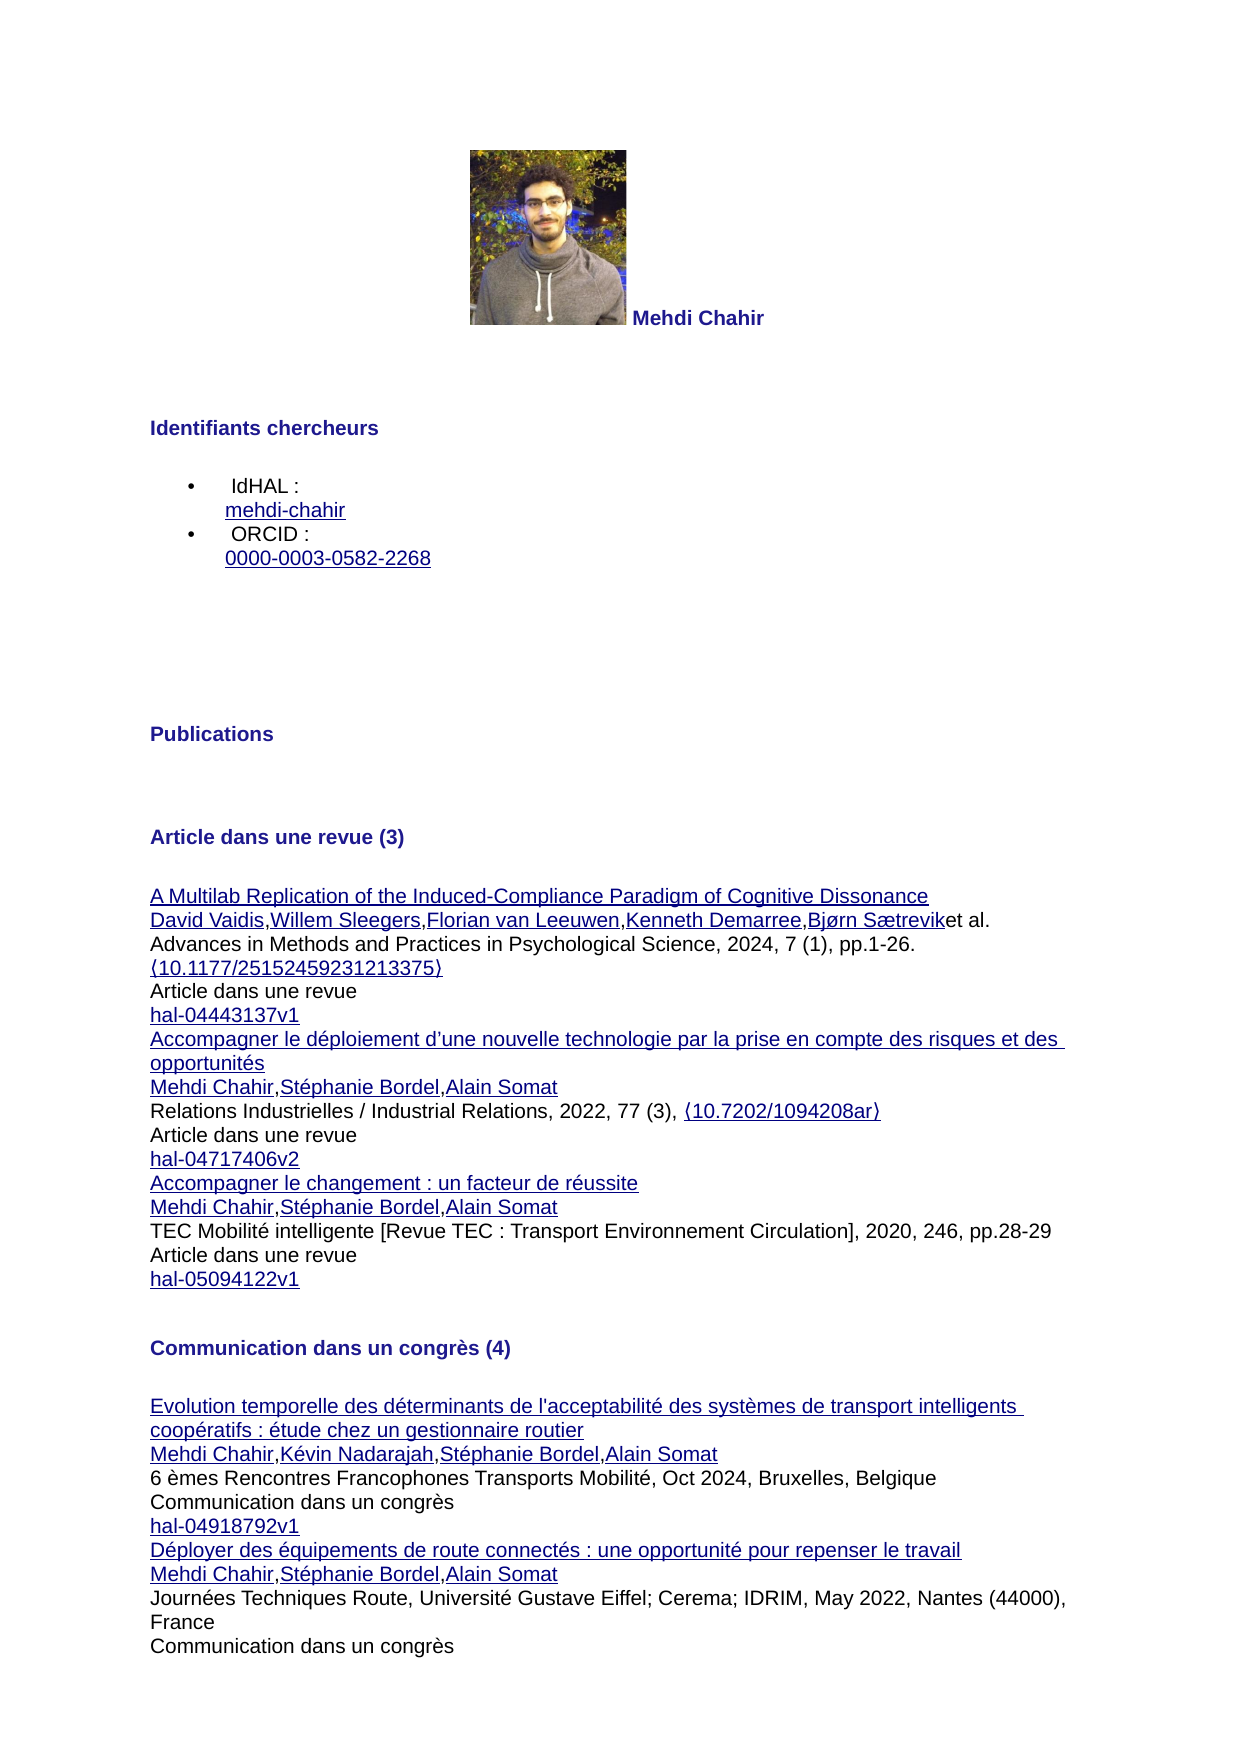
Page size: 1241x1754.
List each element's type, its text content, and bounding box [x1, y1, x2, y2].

list mehdi-chahir [187, 498, 1090, 522]
subtitle Identifiants chercheurs [150, 416, 1090, 440]
table_header A Multilab Replication of the Induced-Compliance Paradigm of Cognitive Dissonance David Vaidis,Willem Sleegers,Florian van Leeuwen,Kenneth Demarree,Bjørn Sætreviket al. Advances in Methods and Practices in Psychological Science, 2024, 7 (1), pp.1-26. ⟨10.1177/25152459231213375⟩ Article dans une revue hal-04443137v1 [150, 884, 1090, 1027]
table_header Evolution temporelle des déterminants de l'acceptabilité des systèmes de transport intelligents coopératifs : étude chez un gestionnaire routier Mehdi Chahir,Kévin Nadarajah,Stéphanie Bordel,Alain Somat 6 èmes Rencontres Francophones Transports Mobilité, Oct 2024, Bruxelles, Belgique Communication dans un congrès hal-04918792v1 [150, 1394, 1090, 1538]
picture [470, 150, 627, 325]
subtitle Communication dans un congrès (4) [150, 1336, 1090, 1359]
subtitle Article dans une revue (3) [150, 825, 1090, 849]
list ORCID : [187, 522, 1090, 546]
list IdHAL : [187, 474, 1090, 498]
table_cell Accompagner le changement : un facteur de réussite Mehdi Chahir,Stéphanie Bordel,Alain Somat TEC Mobilité intelligente [Revue TEC : Transport Environnement Circulation], 2020, 246, pp.28-29 Article dans une revue hal-05094122v1 [150, 1171, 1090, 1291]
table_cell Déployer des équipements de route connectés : une opportunité pour repenser le travail Mehdi Chahir,Stéphanie Bordel,Alain Somat Journées Techniques Route, Université Gustave Eiffel; Cerema; IDRIM, May 2022, Nantes (44000), France Communication dans un congrès [150, 1538, 1090, 1657]
subtitle Mehdi Chahir [150, 150, 1090, 329]
subtitle Publications [150, 722, 1090, 746]
table_cell Accompagner le déploiement d’une nouvelle technologie par la prise en compte des risques et des opportunités Mehdi Chahir,Stéphanie Bordel,Alain Somat Relations Industrielles / Industrial Relations, 2022, 77 (3), ⟨10.7202/1094208ar⟩ Article dans une revue hal-04717406v2 [150, 1027, 1090, 1171]
list 0000-0003-0582-2268 [187, 546, 1090, 570]
